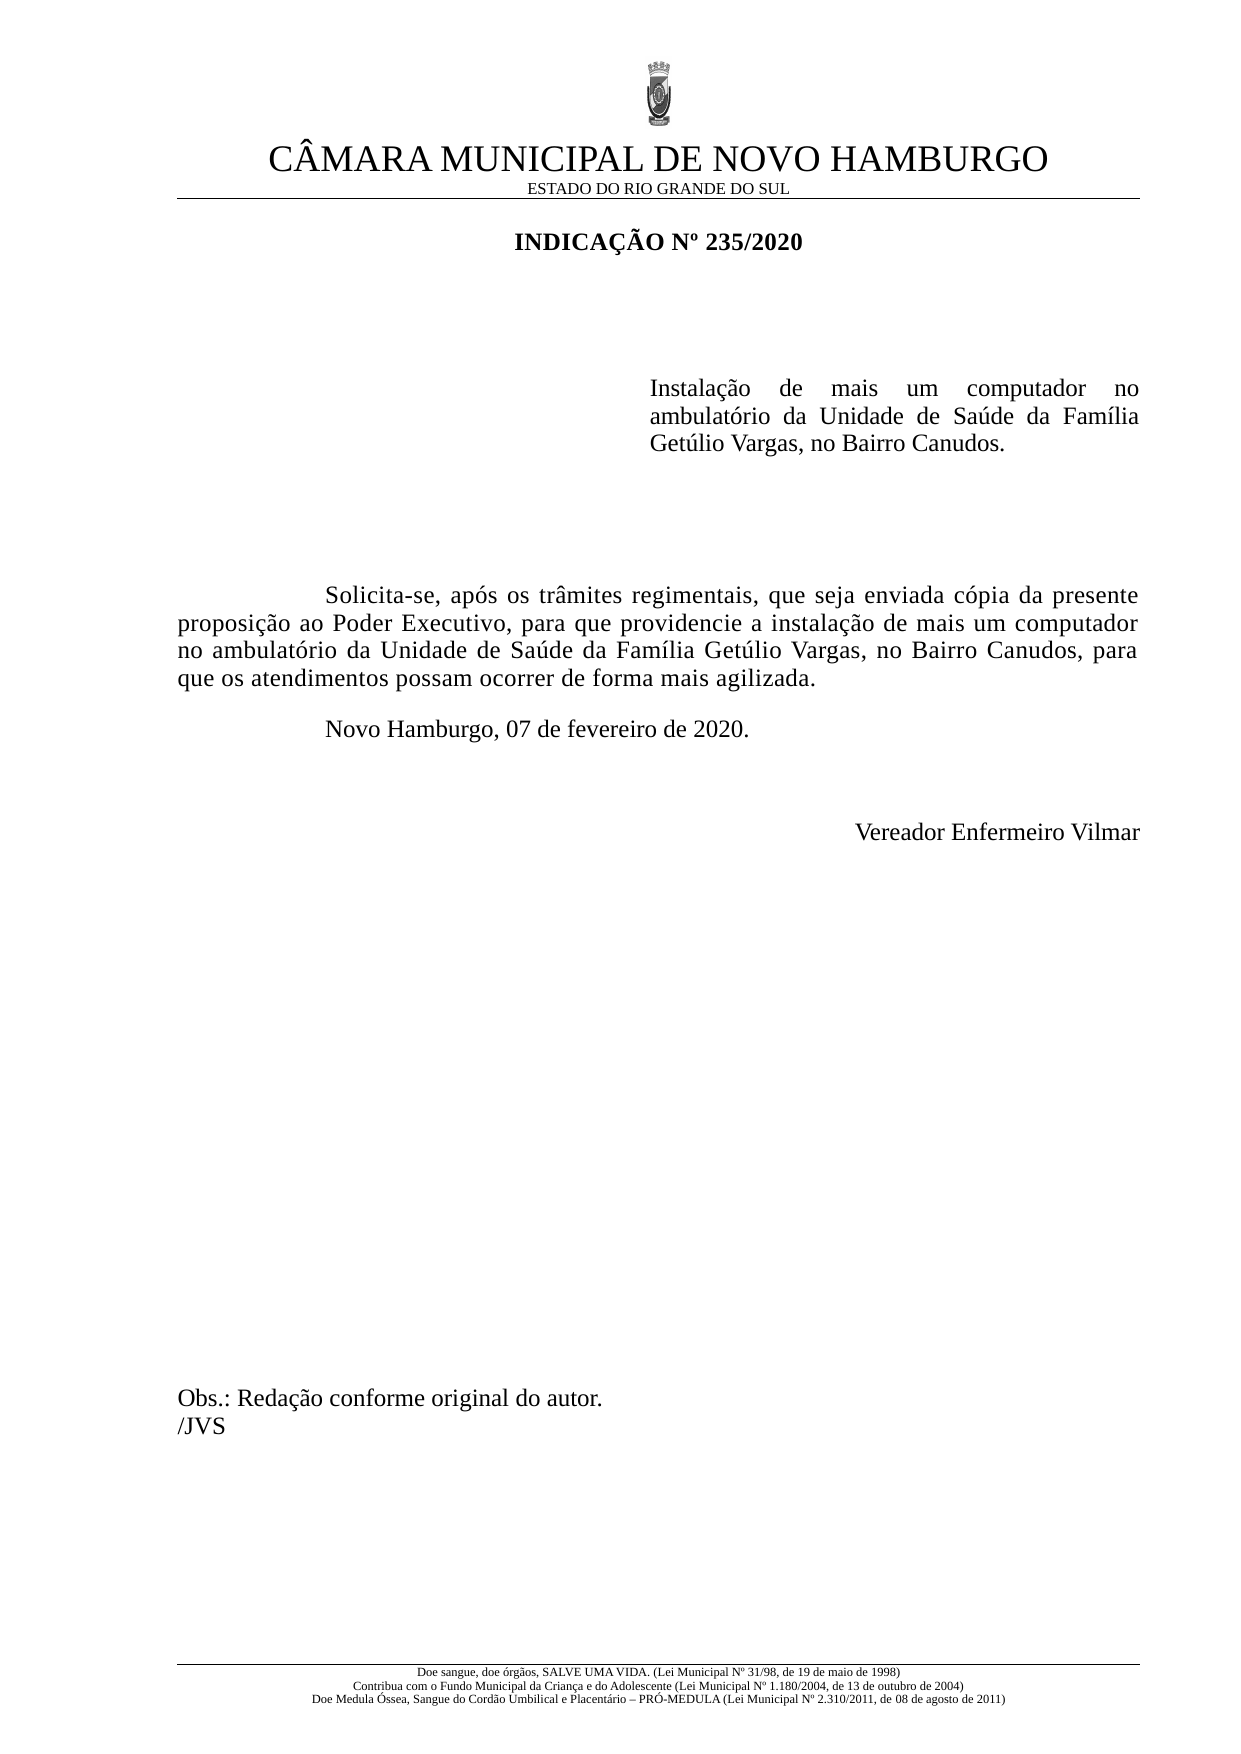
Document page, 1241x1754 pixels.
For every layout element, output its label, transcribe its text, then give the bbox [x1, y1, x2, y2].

text /JVS [177, 1412, 1140, 1439]
text Novo Hamburgo, 07 de fevereiro de 2020. [177, 716, 1140, 743]
text INDICAÇÃO Nº 235/2020 [177, 228, 1140, 256]
text Obs.: Redação conforme original do autor. [177, 1384, 1140, 1412]
text Vereador Enfermeiro Vilmar [177, 818, 1140, 846]
text Solicita-se, após os trâmites regimentais, que seja enviada cópia da presente proposição ao Poder Executivo, para que providencie a instalação de mais um computador no ambulatório da Unidade de Saúde da Família Getúlio Vargas, no Bairro Canudos, para que os atendimentos possam ocorrer de forma mais agilizada. [177, 581, 1140, 692]
text Instalação de mais um computador no ambulatório da Unidade de Saúde da Família Getúlio Vargas, no Bairro Canudos. [649, 374, 1140, 457]
